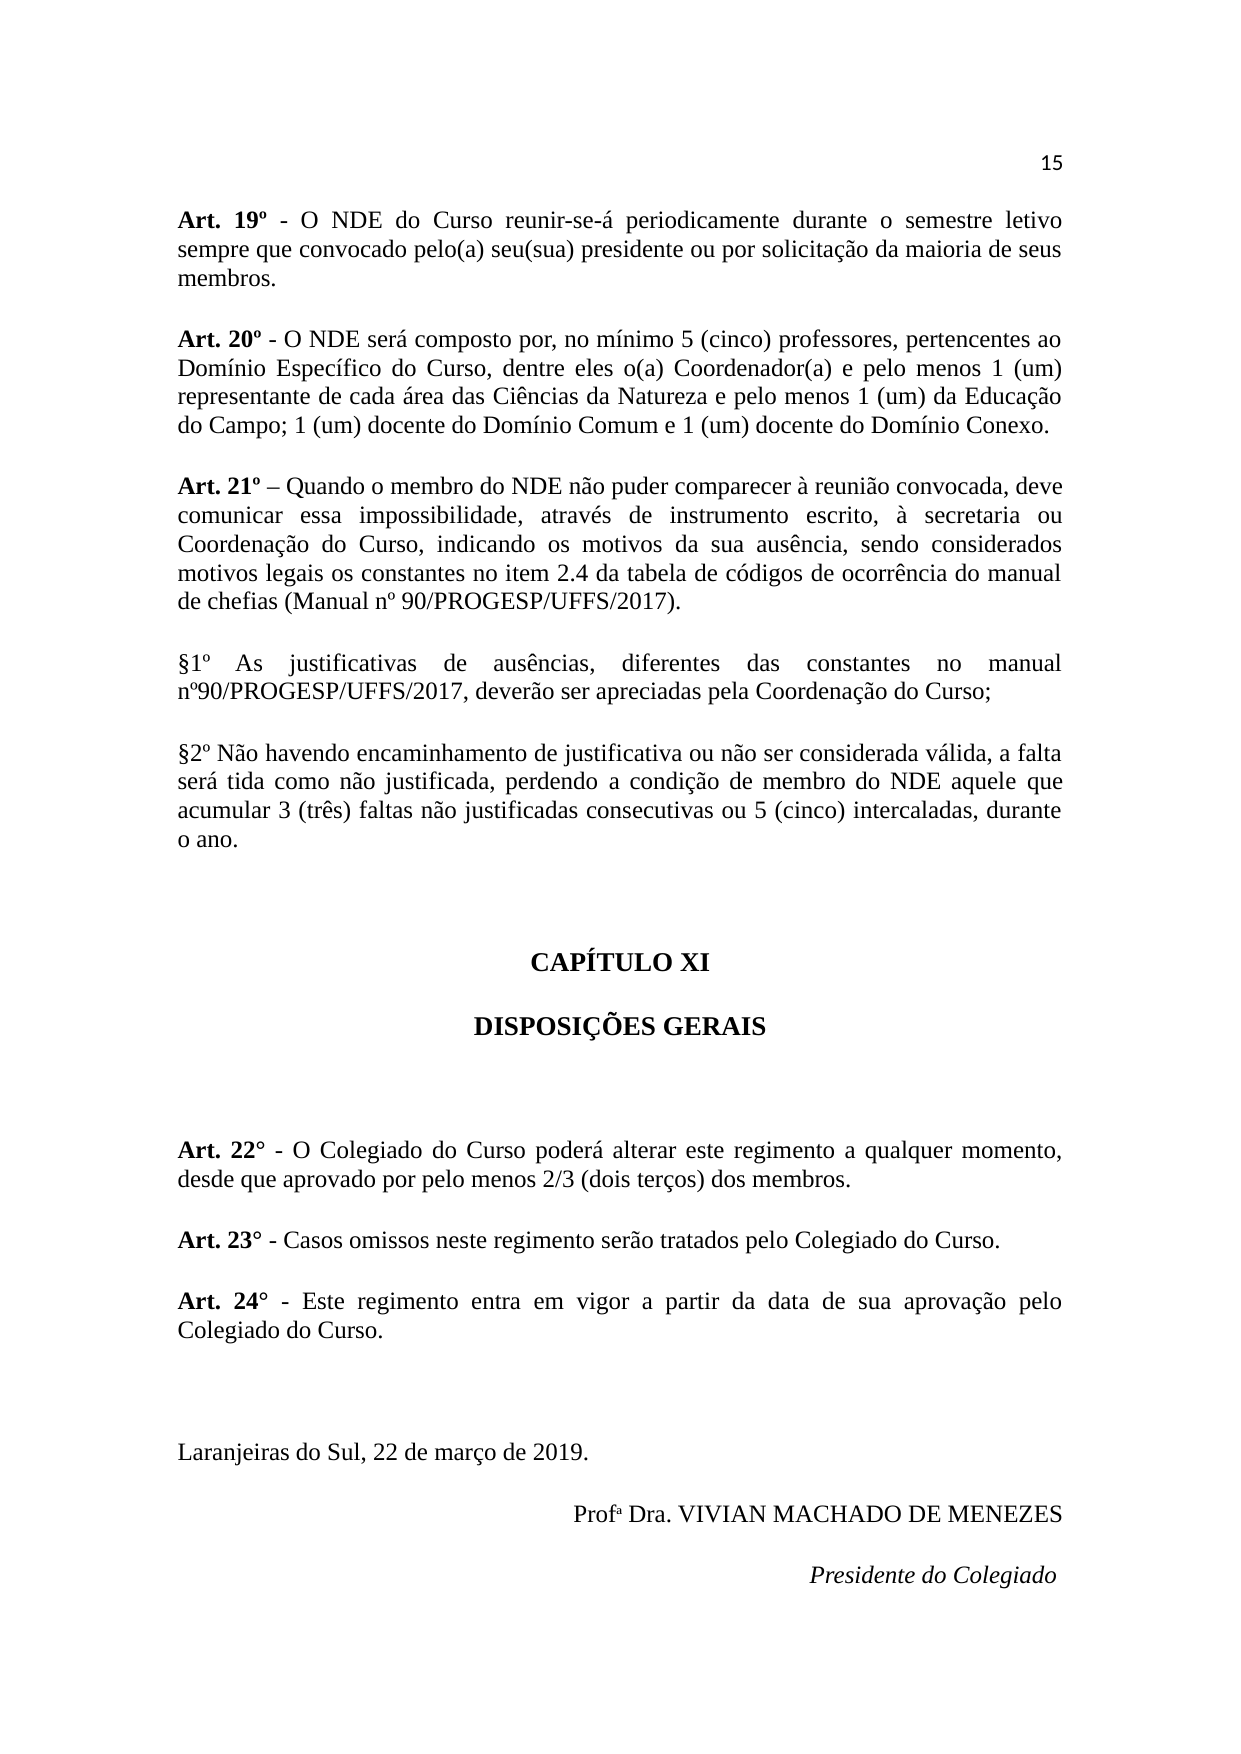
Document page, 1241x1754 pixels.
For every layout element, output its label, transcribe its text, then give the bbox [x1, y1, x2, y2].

text Art. 20º - O NDE será composto por, no mínimo 5 (cinco) professores, pertencentes ao Domínio Específico do Curso, dentre eles o(a) Coordenador(a) e pelo menos 1 (um) representante de cada área das Ciências da Natureza e pelo menos 1 (um) da Educação do Campo; 1 (um) docente do Domínio Comum e 1 (um) docente do Domínio Conexo. [177, 324, 1063, 439]
text Profª Dra. VIVIAN MACHADO DE MENEZES [177, 1499, 1063, 1527]
text §1º As justificativas de ausências, diferentes das constantes no manual nº90/PROGESP/UFFS/2017, deverão ser apreciadas pela Coordenação do Curso; [177, 648, 1063, 705]
text §2º Não havendo encaminhamento de justificativa ou não ser considerada válida, a falta será tida como não justificada, perdendo a condição de membro do NDE aquele que acumular 3 (três) faltas não justificadas consecutivas ou 5 (cinco) intercaladas, durante o ano. [177, 738, 1063, 853]
text Art. 24° - Este regimento entra em vigor a partir da data de sua aprovação pelo Colegiado do Curso. [177, 1286, 1063, 1344]
text Art. 22° - O Colegiado do Curso poderá alterar este regimento a qualquer momento, desde que aprovado por pelo menos 2/3 (dois terços) dos membros. [177, 1135, 1063, 1192]
text Art. 21º – Quando o membro do NDE não puder comparecer à reunião convocada, deve comunicar essa impossibilidade, através de instrumento escrito, à secretaria ou Coordenação do Curso, indicando os motivos da sua ausência, sendo considerados motivos legais os constantes no item 2.4 da tabela de códigos de ocorrência do manual de chefias (Manual nº 90/PROGESP/UFFS/2017). [177, 471, 1063, 615]
text Laranjeiras do Sul, 22 de março de 2019. [177, 1437, 1063, 1466]
text Presidente do Colegiado [177, 1560, 1063, 1589]
text DISPOSIÇÕES GERAIS [177, 1010, 1063, 1041]
text CAPÍTULO XI [177, 946, 1063, 977]
text Art. 23° - Casos omissos neste regimento serão tratados pelo Colegiado do Curso. [177, 1225, 1063, 1254]
text Art. 19º - O NDE do Curso reunir-se-á periodicamente durante o semestre letivo sempre que convocado pelo(a) seu(sua) presidente ou por solicitação da maioria de seus membros. [177, 205, 1063, 291]
